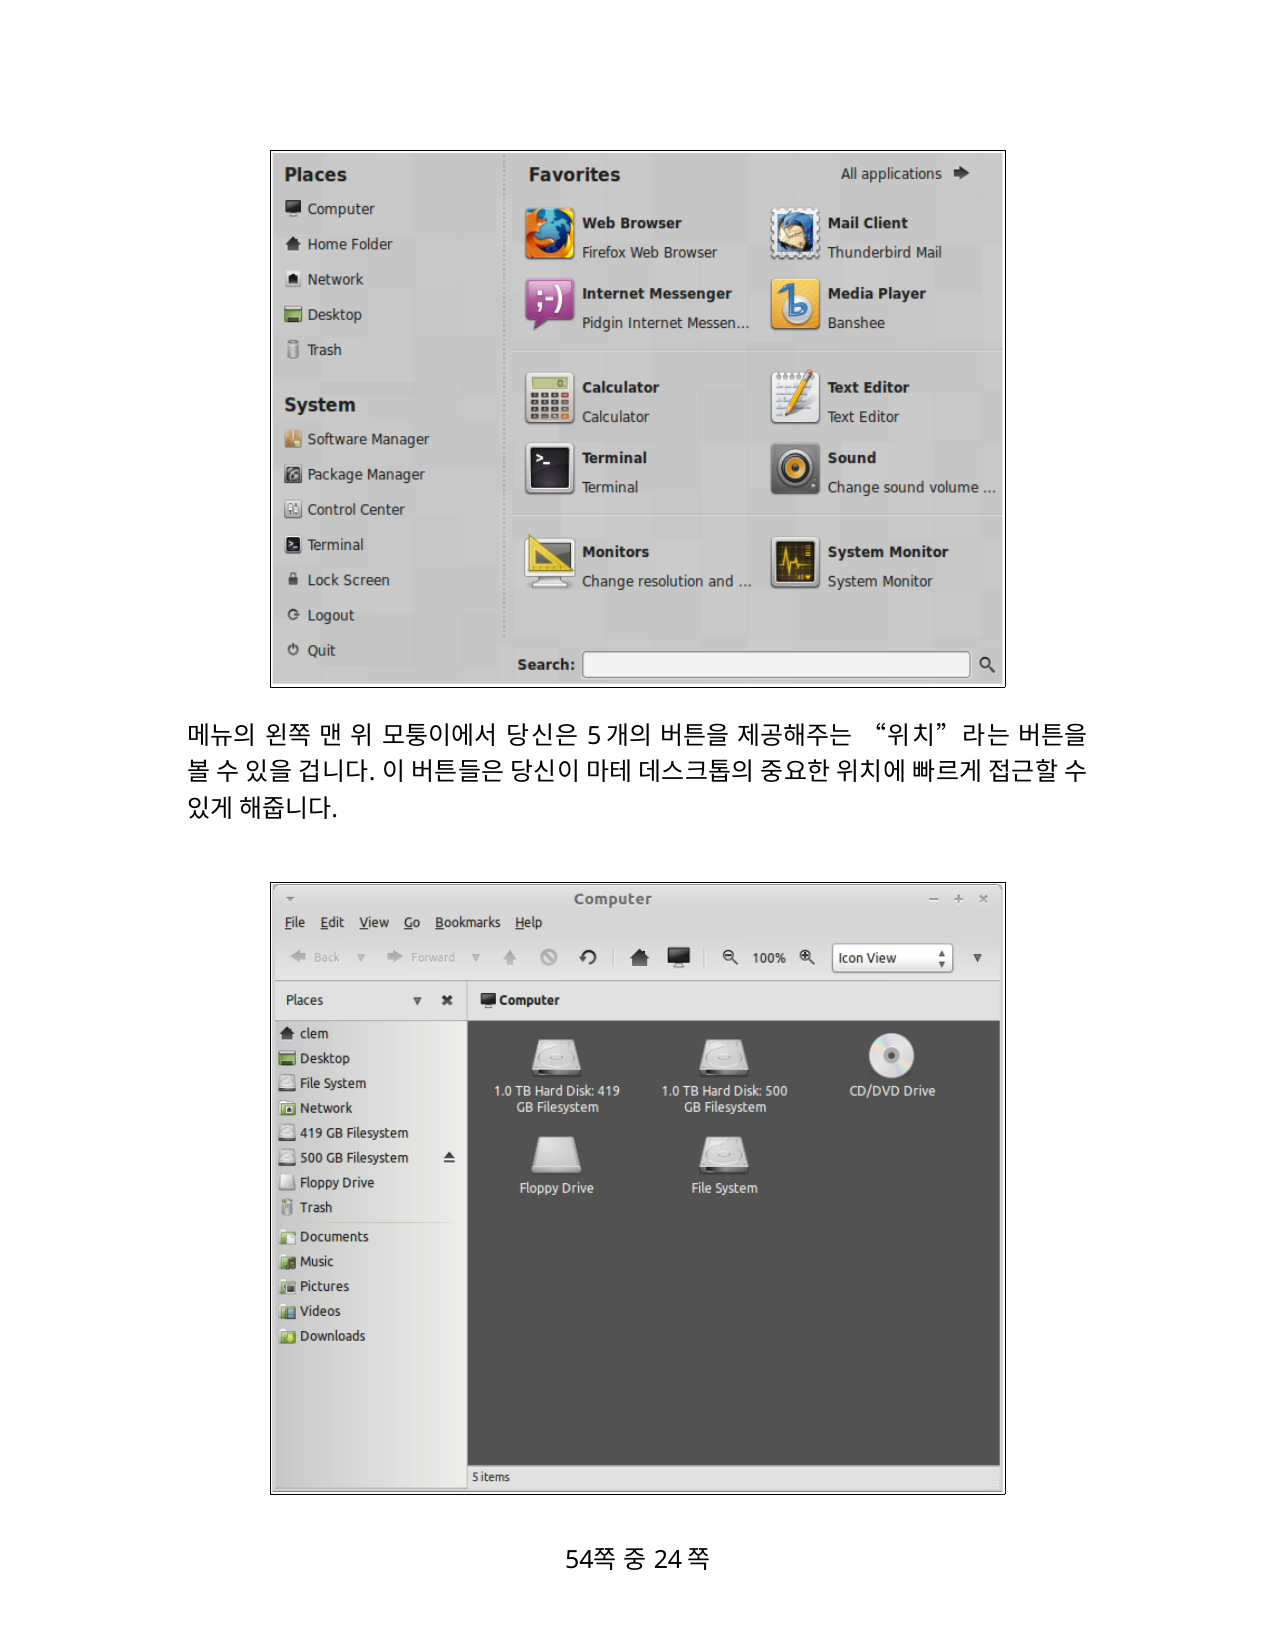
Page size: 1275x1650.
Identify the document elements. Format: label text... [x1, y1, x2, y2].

text 메뉴의 왼쪽 맨 위 모퉁이에서 당신은 5개의 버튼을 제공해주는 “위치”라는 버튼을 볼 수 있을 겁니다. 이 버튼들은 당신이 마테 데스크톱의 중요한 위치에 빠르게 접근할 수 있게 해줍니다. [187, 716, 1087, 824]
picture [272, 884, 1003, 1492]
picture [272, 153, 1003, 684]
